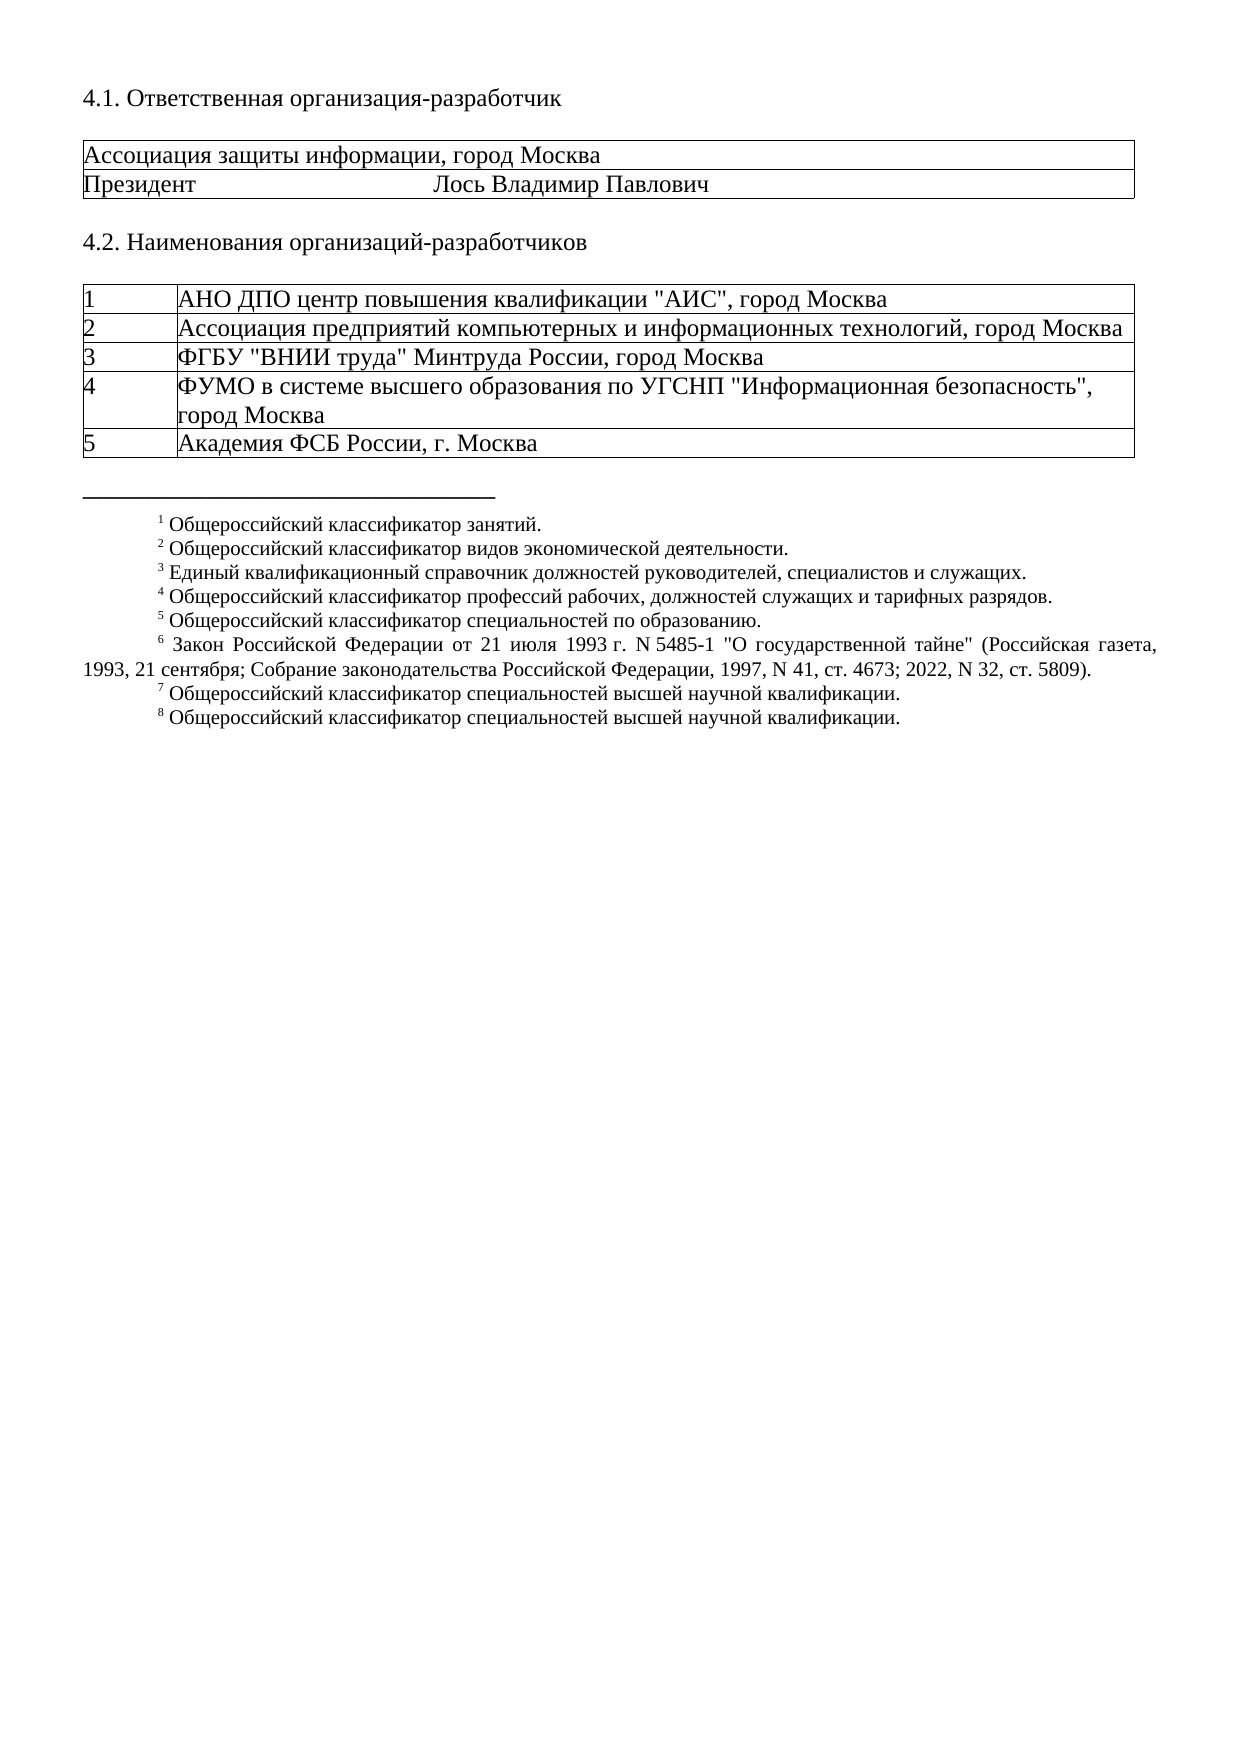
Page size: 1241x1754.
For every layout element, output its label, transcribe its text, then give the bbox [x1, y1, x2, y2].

table_header 1 [84, 285, 177, 313]
text 2 Общероссийский классификатор видов экономической деятельности. [83, 536, 1157, 560]
text 4.1. Ответственная организация-разработчик [83, 83, 1157, 111]
text 5 Общероссийский классификатор специальностей по образованию. [83, 608, 1157, 632]
text 8 Общероссийский классификатор специальностей высшей научной квалификации. [83, 704, 1157, 729]
table_header АНО ДПО центр повышения квалификации "АИС", город Москва [178, 285, 1134, 313]
text 7 Общероссийский классификатор специальностей высшей научной квалификации. [83, 681, 1157, 704]
table_cell 2 [84, 314, 177, 342]
text 3 Единый квалификационный справочник должностей руководителей, специалистов и служащих. [83, 560, 1157, 584]
text ────────────────────────────── [83, 486, 1157, 512]
table_cell Ассоциация предприятий компьютерных и информационных технологий, город Москва [178, 314, 1134, 342]
text 6 Закон Российской Федерации от 21 июля 1993 г. N 5485-1 "О государственной тайне" (Российская газета, 1993, 21 сентября; Собрание законодательства Российской Федерации, 1997, N 41, ст. 4673; 2022, N 32, ст. 5809). [83, 632, 1157, 681]
table_cell 5 [84, 429, 177, 457]
table_cell Академия ФСБ России, г. Москва [178, 429, 1134, 457]
table_cell 3 [84, 343, 177, 371]
table_cell 4 [84, 372, 177, 428]
table_cell Президент [84, 170, 433, 198]
table_cell ФГБУ "ВНИИ труда" Минтруда России, город Москва [178, 343, 1134, 371]
table_cell Лось Владимир Павлович [433, 170, 1134, 198]
text 4.2. Наименования организаций-разработчиков [83, 227, 1157, 256]
table_header Ассоциация защиты информации, город Москва [84, 141, 1134, 169]
text 1 Общероссийский классификатор занятий. [83, 512, 1157, 536]
table_cell ФУМО в системе высшего образования по УГСНП "Информационная безопасность", город Москва [178, 372, 1134, 428]
text 4 Общероссийский классификатор профессий рабочих, должностей служащих и тарифных разрядов. [83, 584, 1157, 608]
